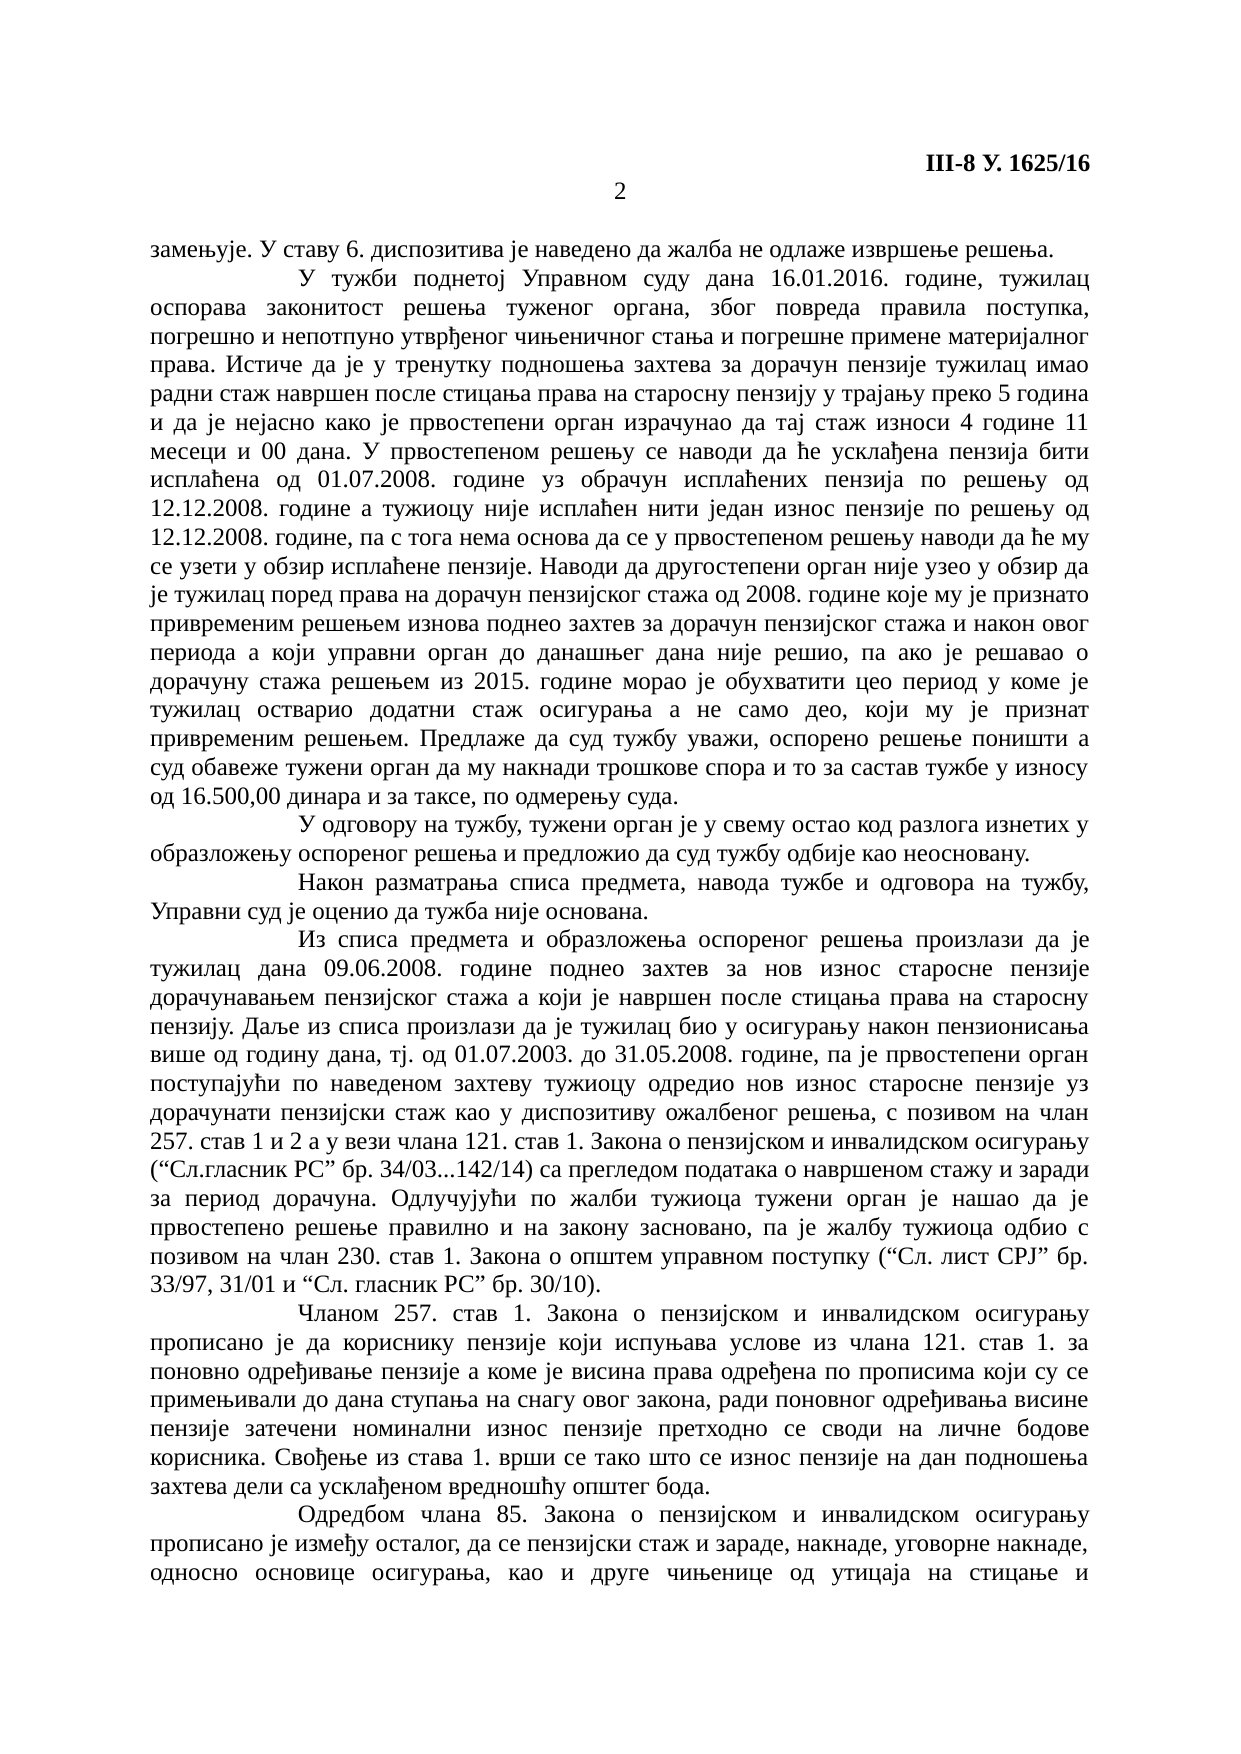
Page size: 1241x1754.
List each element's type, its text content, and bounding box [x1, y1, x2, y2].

text У тужби поднетој Управном суду дана 16.01.2016. године, тужилац оспорава законитост решења туженог органа, због повреда правила поступка, погрешно и непотпуно утврђеног чињеничног стања и погрешне примене материјалног права. Истиче да је у тренутку подношења захтева за дорачун пензије тужилац имао радни стаж навршен после стицања права на старосну пензију у трајању преко 5 година и да је нејасно како је првостепени орган израчунао да тај стаж износи 4 године 11 месеци и 00 дана. У првостепеном решењу се наводи да ће усклађена пензија бити исплаћена од 01.07.2008. године уз обрачун исплаћених пензија по решењу од 12.12.2008. године а тужиоцу није исплаћен нити један износ пензије по решењу од 12.12.2008. године, па с тога нема основа да се у првостепеном решењу наводи да ће му се узети у обзир исплаћене пензије. Наводи да другостепени орган није узео у обзир да је тужилац поред права на дорачун пензијског стажа од 2008. године које му је признато привременим решењем изнова поднео захтев за дорачун пензијског стажа и након овог периода а који управни орган до данашњег дана није решио, па ако је решавао о дорачуну стажа решењем из 2015. године морао је обухватити цео период у коме је тужилац остварио додатни стаж осигурања а не само део, који му је признат привременим решењем. Предлаже да суд тужбу уважи, оспорено решење поништи а суд обавеже тужени орган да му накнади трошкове спора и то за састав тужбе у износу од 16.500,00 динара и за таксе, по одмерењу суда. [150, 263, 1090, 809]
text Чланом 257. став 1. Закона о пензијском и инвалидском осигурању прописано је да кориснику пензије који испуњава услове из члана 121. став 1. за поновно одређивање пензије а коме је висина права одређена по прописима који су се примењивали до дана ступања на снагу овог закона, ради поновног одређивања висине пензије затечени номинални износ пензије претходно се своди на личне бодове корисника. Свођење из става 1. врши се тако што се износ пензије на дан подношења захтева дели са усклађеном вредношћу општег бода. [150, 1298, 1090, 1499]
text замењује. У ставу 6. диспозитива је наведено да жалба не одлаже извршење решења. [150, 234, 1090, 263]
text Након разматрања списа предмета, навода тужбе и одговора на тужбу, Управни суд је оценио да тужба није основана. [150, 867, 1090, 924]
text Одредбом члана 85. Закона о пензијском и инвалидском осигурању прописано је између осталог, да се пензијски стаж и зараде, накнаде, уговорне накнаде, односно основице осигурања, као и друге чињенице од утицаја на стицање и [150, 1499, 1090, 1586]
text У одговору на тужбу, тужени орган је у свему остао код разлога изнетих у образложењу оспореног решења и предложио да суд тужбу одбије као неосновану. [150, 809, 1090, 867]
text Из списа предмета и образложења оспореног решења произлази да је тужилац дана 09.06.2008. године поднео захтев за нов износ старосне пензије дорачунавањем пензијског стажа а који је навршен после стицања права на старосну пензију. Даље из списа произлази да је тужилац био у осигурању након пензионисања више од годину дана, тј. од 01.07.2003. до 31.05.2008. године, па је првостепени орган поступајући по наведеном захтеву тужиоцу одредио нов износ старосне пензије уз дорачунати пензијски стаж као у диспозитиву ожалбеног решења, с позивом на члан 257. став 1 и 2 а у вези члана 121. став 1. Закона о пензијском и инвалидском осигурању (“Сл.гласник РС” бр. 34/03...142/14) са прегледом података о навршеном стажу и заради за период дорачуна. Одлучујући по жалби тужиоца тужени орган је нашао да је првостепено решење правилно и на закону засновано, па је жалбу тужиоца одбио с позивом на члан 230. став 1. Закона о општем управном поступку (“Сл. лист СРЈ” бр. 33/97, 31/01 и “Сл. гласник РС” бр. 30/10). [150, 924, 1090, 1298]
